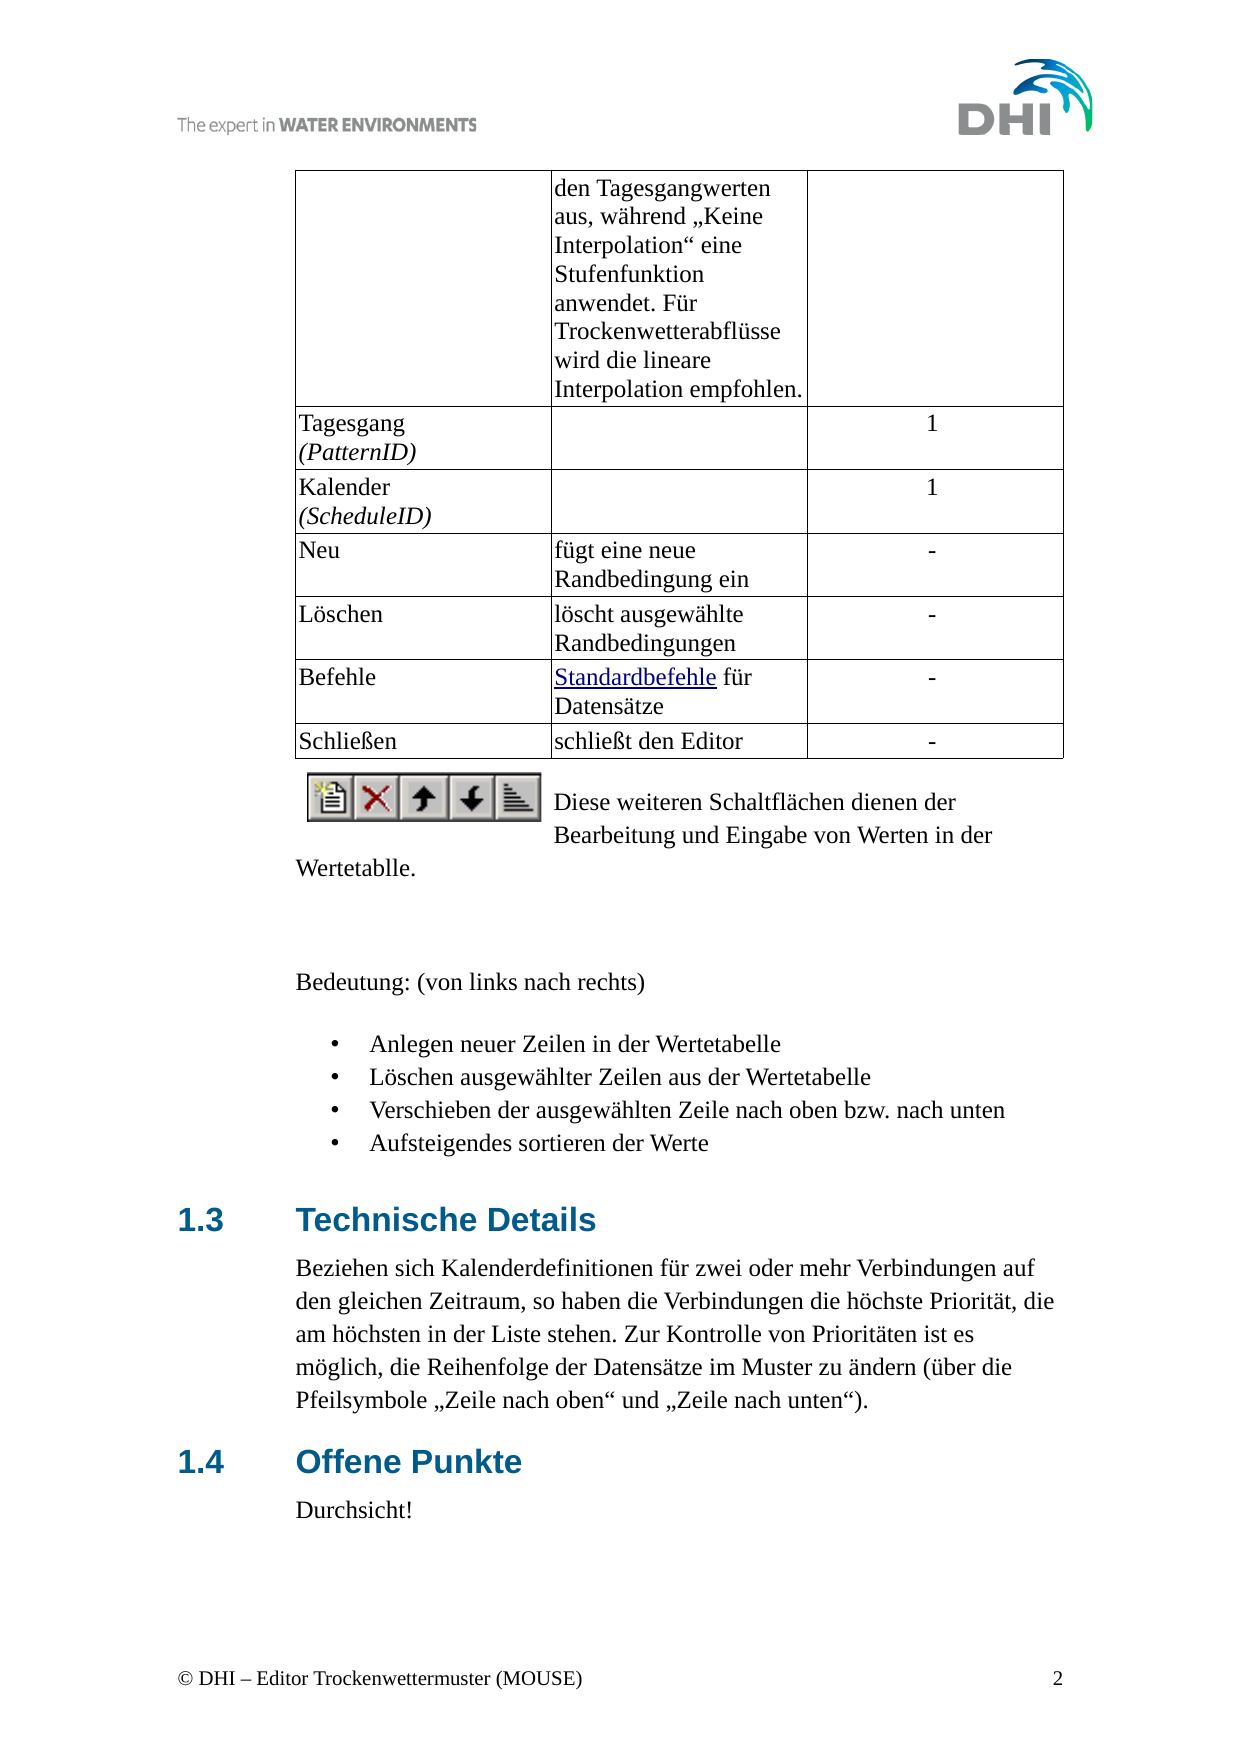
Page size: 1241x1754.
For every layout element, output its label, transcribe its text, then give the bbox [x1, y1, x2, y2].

table_cell fügt eine neue Randbedingung ein [552, 534, 807, 596]
table_cell [296, 171, 551, 406]
list Aufsteigendes sortieren der Werte [339, 1128, 1063, 1157]
list Verschieben der ausgewählten Zeile nach oben bzw. nach unten [339, 1096, 1063, 1124]
table_cell [808, 171, 1063, 406]
text Bedeutung: (von links nach rechts) [295, 967, 1063, 996]
table_cell [552, 470, 807, 532]
table_cell Standardbefehle für Datensätze [552, 660, 807, 723]
picture [177, 117, 477, 135]
table_cell [552, 407, 807, 469]
table_cell Schließen [296, 724, 551, 757]
picture [958, 59, 1093, 135]
table_cell Tagesgang (PatternID) [296, 407, 551, 469]
table_cell - [808, 724, 1063, 757]
table_cell - [808, 597, 1063, 659]
table_cell löscht ausgewählte Randbedingungen [552, 597, 807, 659]
subtitle Technische Details [177, 1200, 1063, 1239]
table_cell den Tagesgangwerten aus, während „Keine Interpolation“ eine Stufenfunktion anwendet. Für Trockenwetterabflüsse wird die lineare Interpolation empfohlen. [552, 171, 807, 406]
subtitle Offene Punkte [177, 1442, 1063, 1481]
table_cell 1 [808, 407, 1063, 469]
text Beziehen sich Kalenderdefinitionen für zwei oder mehr Verbindungen auf den gleichen Zeitraum, so haben die Verbindungen die höchste Priorität, die am höchsten in der Liste stehen. Zur Kontrolle von Prioritäten ist es möglich, die Reihenfolge der Datensätze im Muster zu ändern (über die Pfeilsymbole „Zeile nach oben“ und „Zeile nach unten“). [295, 1253, 1063, 1414]
text Durchsicht! [295, 1496, 1063, 1524]
table_cell - [808, 660, 1063, 723]
list Löschen ausgewählter Zeilen aus der Wertetabelle [339, 1062, 1063, 1091]
table_cell Neu [296, 534, 551, 596]
table_cell 1 [808, 470, 1063, 532]
table_cell Löschen [296, 597, 551, 659]
picture [307, 772, 542, 822]
table_cell Befehle [296, 660, 551, 723]
table_cell - [808, 534, 1063, 596]
list Anlegen neuer Zeilen in der Wertetabelle [339, 1029, 1063, 1058]
table_cell schließt den Editor [552, 724, 807, 757]
text Diese weiteren Schaltflächen dienen der Bearbeitung und Eingabe von Werten in der Wertetablle. [295, 787, 1063, 948]
table_cell Kalender (ScheduleID) [296, 470, 551, 532]
